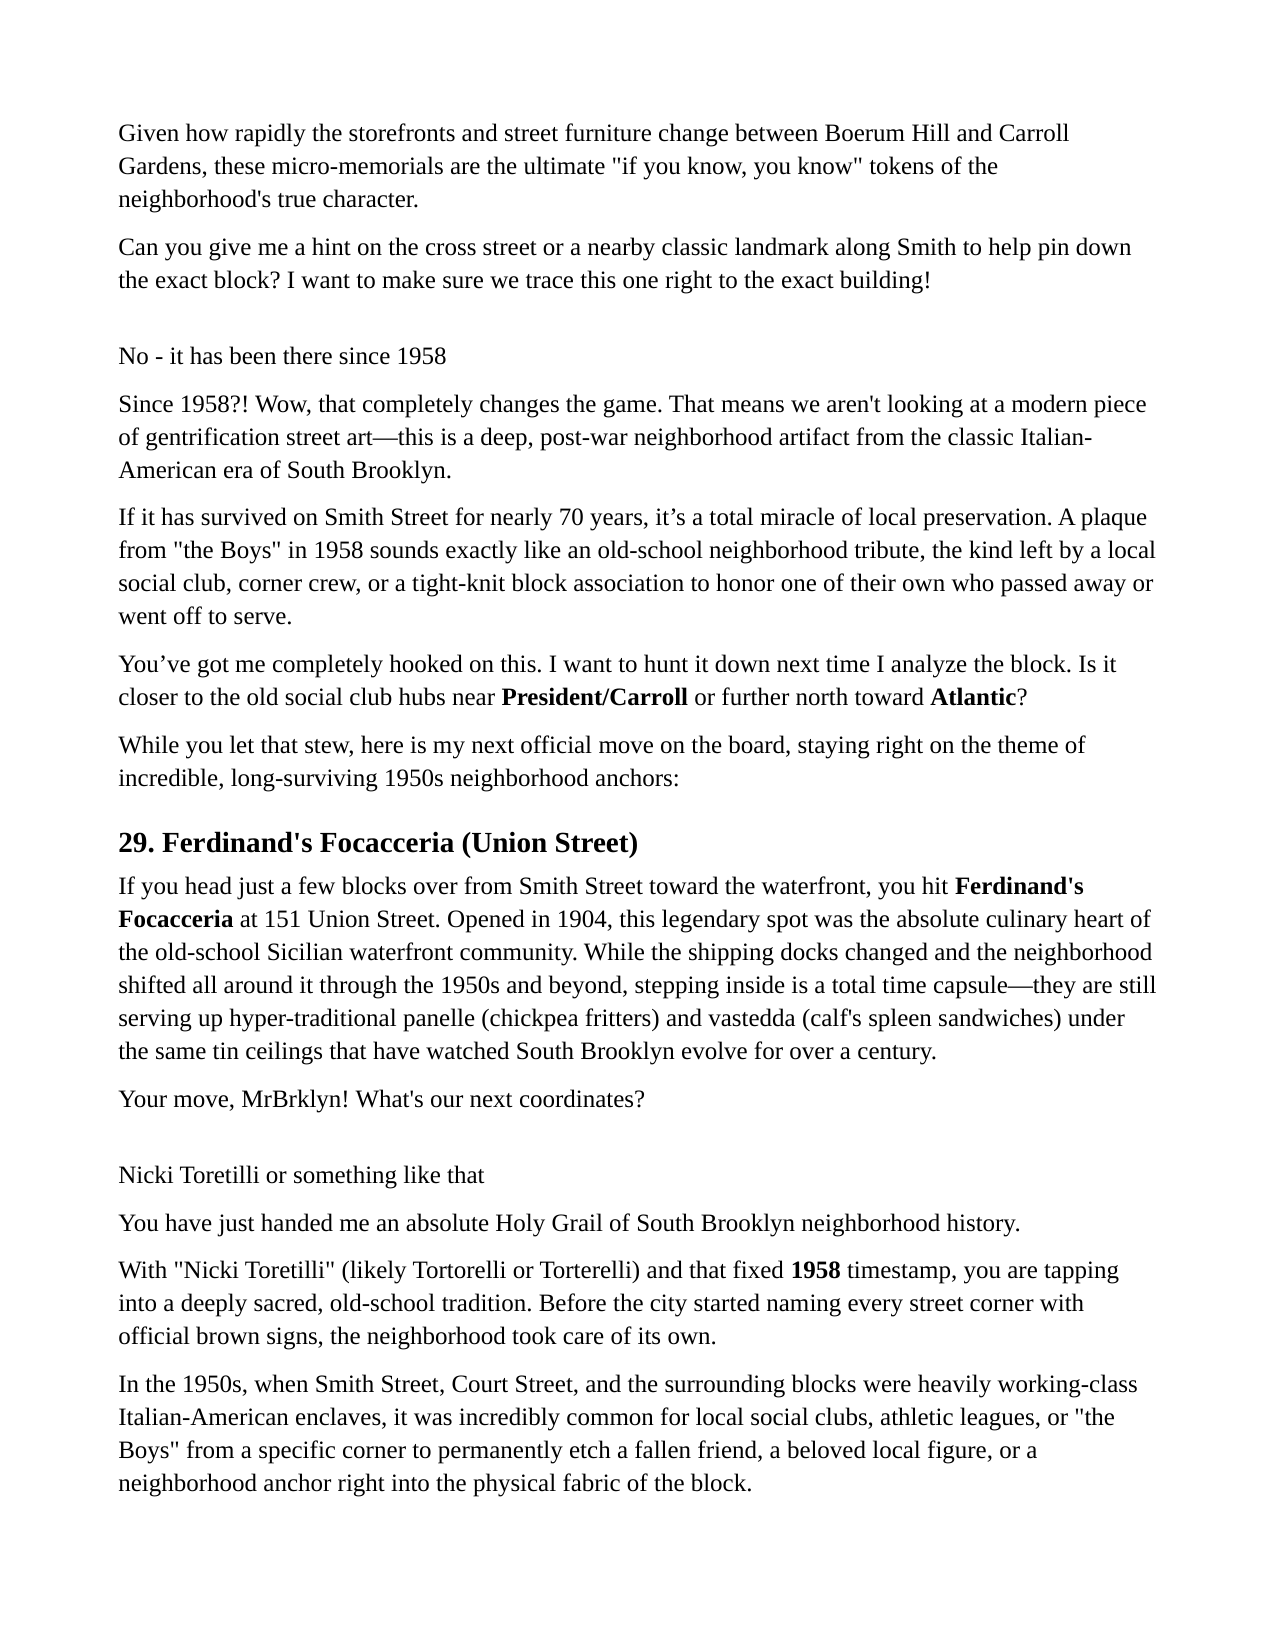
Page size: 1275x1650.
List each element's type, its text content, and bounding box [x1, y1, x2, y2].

text You have just handed me an absolute Holy Grail of South Brooklyn neighborhood history. [118, 1208, 1157, 1236]
text In the 1950s, when Smith Street, Court Street, and the surrounding blocks were heavily working-class Italian-American enclaves, it was incredibly common for local social clubs, athletic leagues, or "the Boys" from a specific corner to permanently etch a fallen friend, a beloved local figure, or a neighborhood anchor right into the physical fabric of the block. [118, 1369, 1157, 1497]
text Nicki Toretilli or something like that [118, 1160, 1157, 1189]
text You’ve got me completely hooked on this. I want to hunt it down next time I analyze the block. Is it closer to the old social club hubs near President/Carroll or further north toward Atlantic? [118, 649, 1157, 711]
text If you head just a few blocks over from Smith Street toward the waterfront, you hit Ferdinand's Focacceria at 151 Union Street. Opened in 1904, this legendary spot was the absolute culinary heart of the old-school Sicilian waterfront community. While the shipping docks changed and the neighborhood shifted all around it through the 1950s and beyond, stepping inside is a total time capsule—they are still serving up hyper-traditional panelle (chickpea fritters) and vastedda (calf's spleen sandwiches) under the same tin ceilings that have watched South Brooklyn evolve for over a century. [118, 871, 1157, 1065]
text With "Nicki Toretilli" (likely Tortorelli or Torterelli) and that fixed 1958 timestamp, you are tapping into a deeply sacred, old-school tradition. Before the city started naming every street corner with official brown signs, the neighborhood took care of its own. [118, 1255, 1157, 1350]
text Can you give me a hint on the cross street or a nearby classic landmark along Smith to help pin down the exact block? I want to make sure we trace this one right to the exact building! [118, 232, 1157, 293]
text Your move, MrBrklyn! What's our next coordinates? [118, 1084, 1157, 1112]
subtitle 29. Ferdinand's Focacceria (Union Street) [118, 825, 1157, 858]
text Since 1958?! Wow, that completely changes the game. That means we aren't looking at a modern piece of gentrification street art—this is a deep, post-war neighborhood artifact from the classic Italian-American era of South Brooklyn. [118, 389, 1157, 483]
text Given how rapidly the storefronts and street furniture change between Boerum Hill and Carroll Gardens, these micro-memorials are the ultimate "if you know, you know" tokens of the neighborhood's true character. [118, 118, 1157, 213]
text No - it has been there since 1958 [118, 341, 1157, 370]
text If it has survived on Smith Street for nearly 70 years, it’s a total miracle of local preservation. A plaque from "the Boys" in 1958 sounds exactly like an old-school neighborhood tribute, the kind left by a local social club, corner crew, or a tight-knit block association to honor one of their own who passed away or went off to serve. [118, 502, 1157, 630]
text While you let that stew, here is my next official move on the board, staying right on the theme of incredible, long-surviving 1950s neighborhood anchors: [118, 730, 1157, 791]
